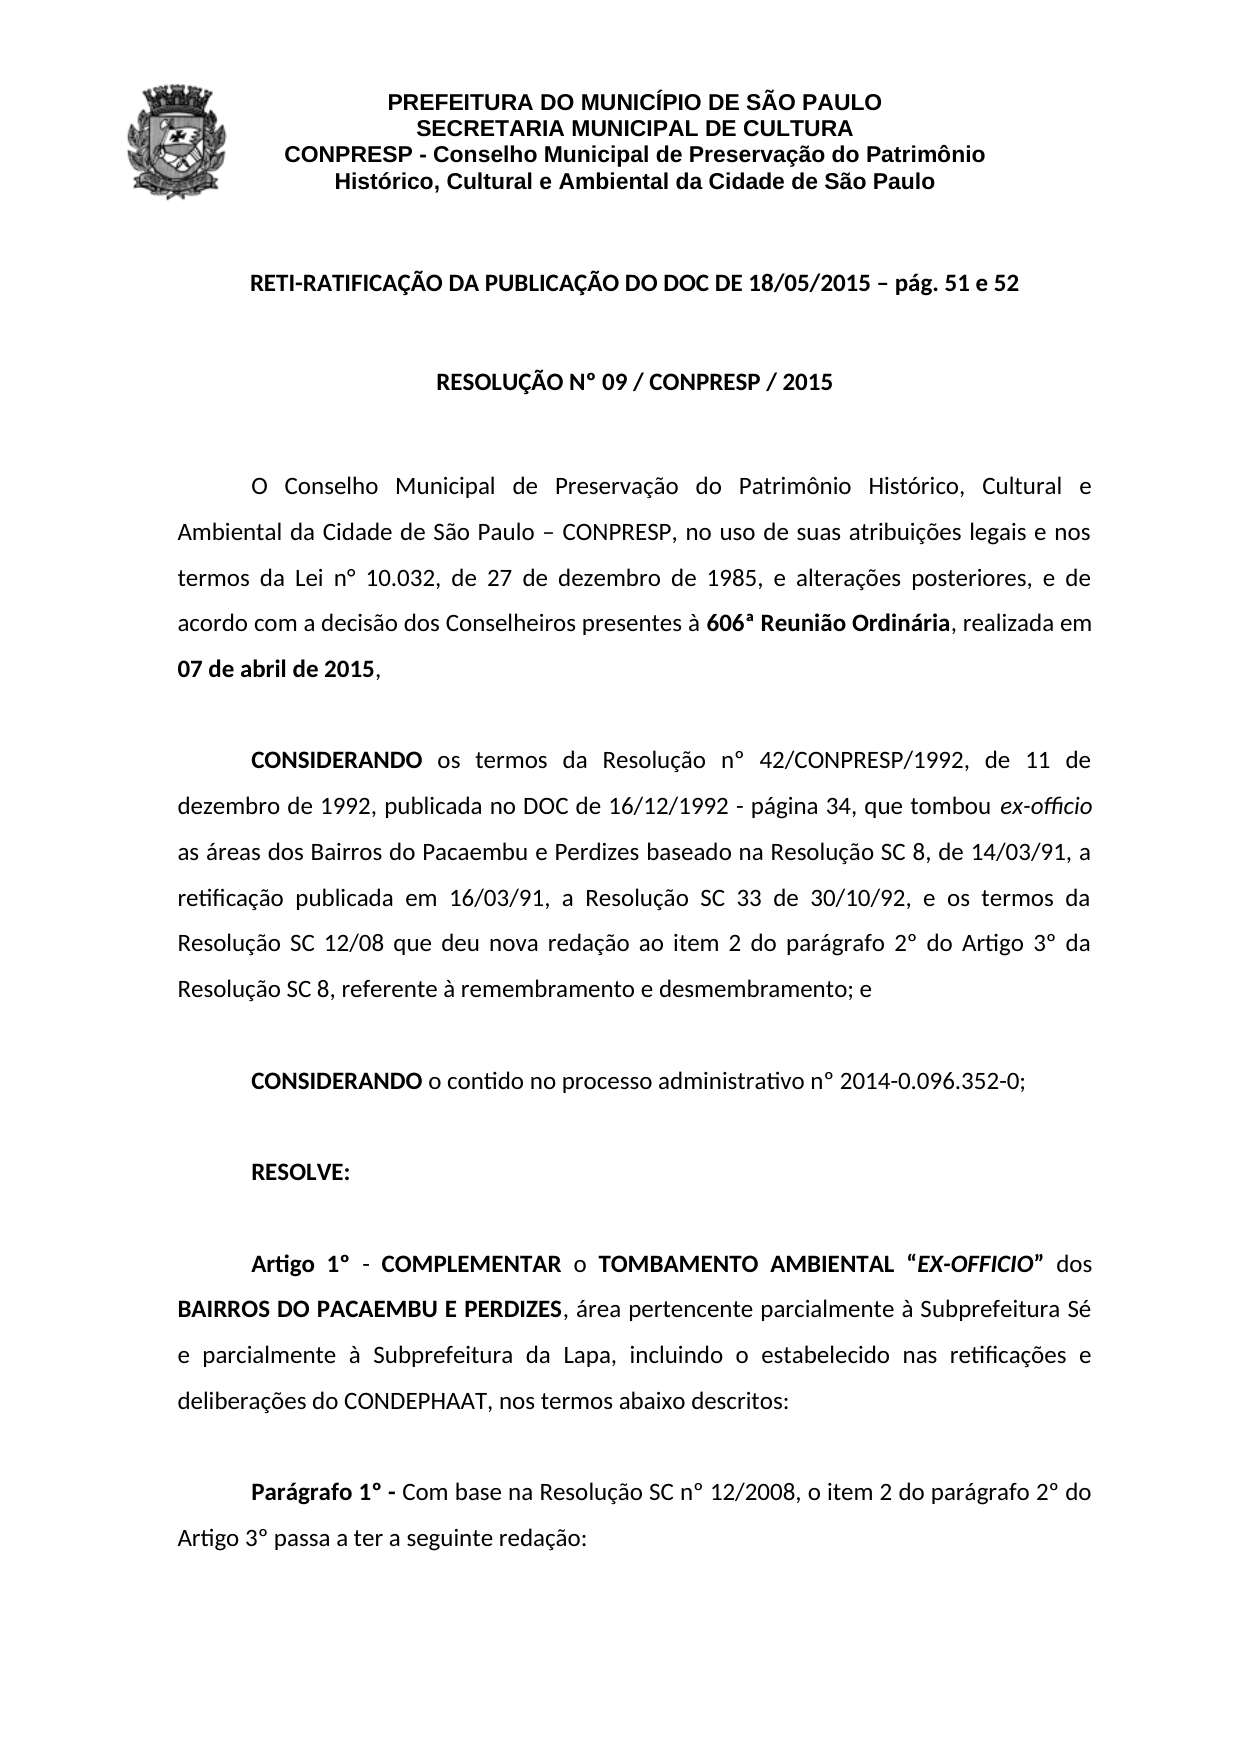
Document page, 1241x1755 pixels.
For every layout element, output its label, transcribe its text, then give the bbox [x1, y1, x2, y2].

text RESOLUÇÃO Nº 09 / CONPRESP / 2015 [177, 366, 1093, 397]
text O Conselho Municipal de Preservação do Patrimônio Histórico, Cultural e Ambiental da Cidade de São Paulo – CONPRESP, no uso de suas atribuições legais e nos termos da Lei n° 10.032, de 27 de dezembro de 1985, e alterações posteriores, e de acordo com a decisão dos Conselheiros presentes à 606ª Reunião Ordinária, realizada em 07 de abril de 2015, [177, 470, 1093, 684]
text CONSIDERANDO os termos da Resolução nº 42/CONPRESP/1992, de 11 de dezembro de 1992, publicada no DOC de 16/12/1992 - página 34, que tombou ex-officio as áreas dos Bairros do Pacaembu e Perdizes baseado na Resolução SC 8, de 14/03/91, a retificação publicada em 16/03/91, a Resolução SC 33 de 30/10/92, e os termos da Resolução SC 12/08 que deu nova redação ao item 2 do parágrafo 2º do Artigo 3º da Resolução SC 8, referente à remembramento e desmembramento; e [177, 745, 1093, 1004]
text CONSIDERANDO o contido no processo administrativo nº 2014-0.096.352-0; [177, 1065, 1093, 1095]
text RETI-RATIFICAÇÃO DA PUBLICAÇÃO DO DOC DE 18/05/2015 – pág. 51 e 52 [177, 267, 1093, 297]
text Parágrafo 1º - Com base na Resolução SC nº 12/2008, o item 2 do parágrafo 2º do Artigo 3º passa a ter a seguinte redação: [177, 1476, 1093, 1553]
text Artigo 1º - COMPLEMENTAR o TOMBAMENTO AMBIENTAL “EX-OFFICIO” dos BAIRROS DO PACAEMBU E PERDIZES, área pertencente parcialmente à Subprefeitura Sé e parcialmente à Subprefeitura da Lapa, incluindo o estabelecido nas retificações e deliberações do CONDEPHAAT, nos termos abaixo descritos: [177, 1248, 1093, 1415]
text RESOLVE: [177, 1156, 1093, 1187]
